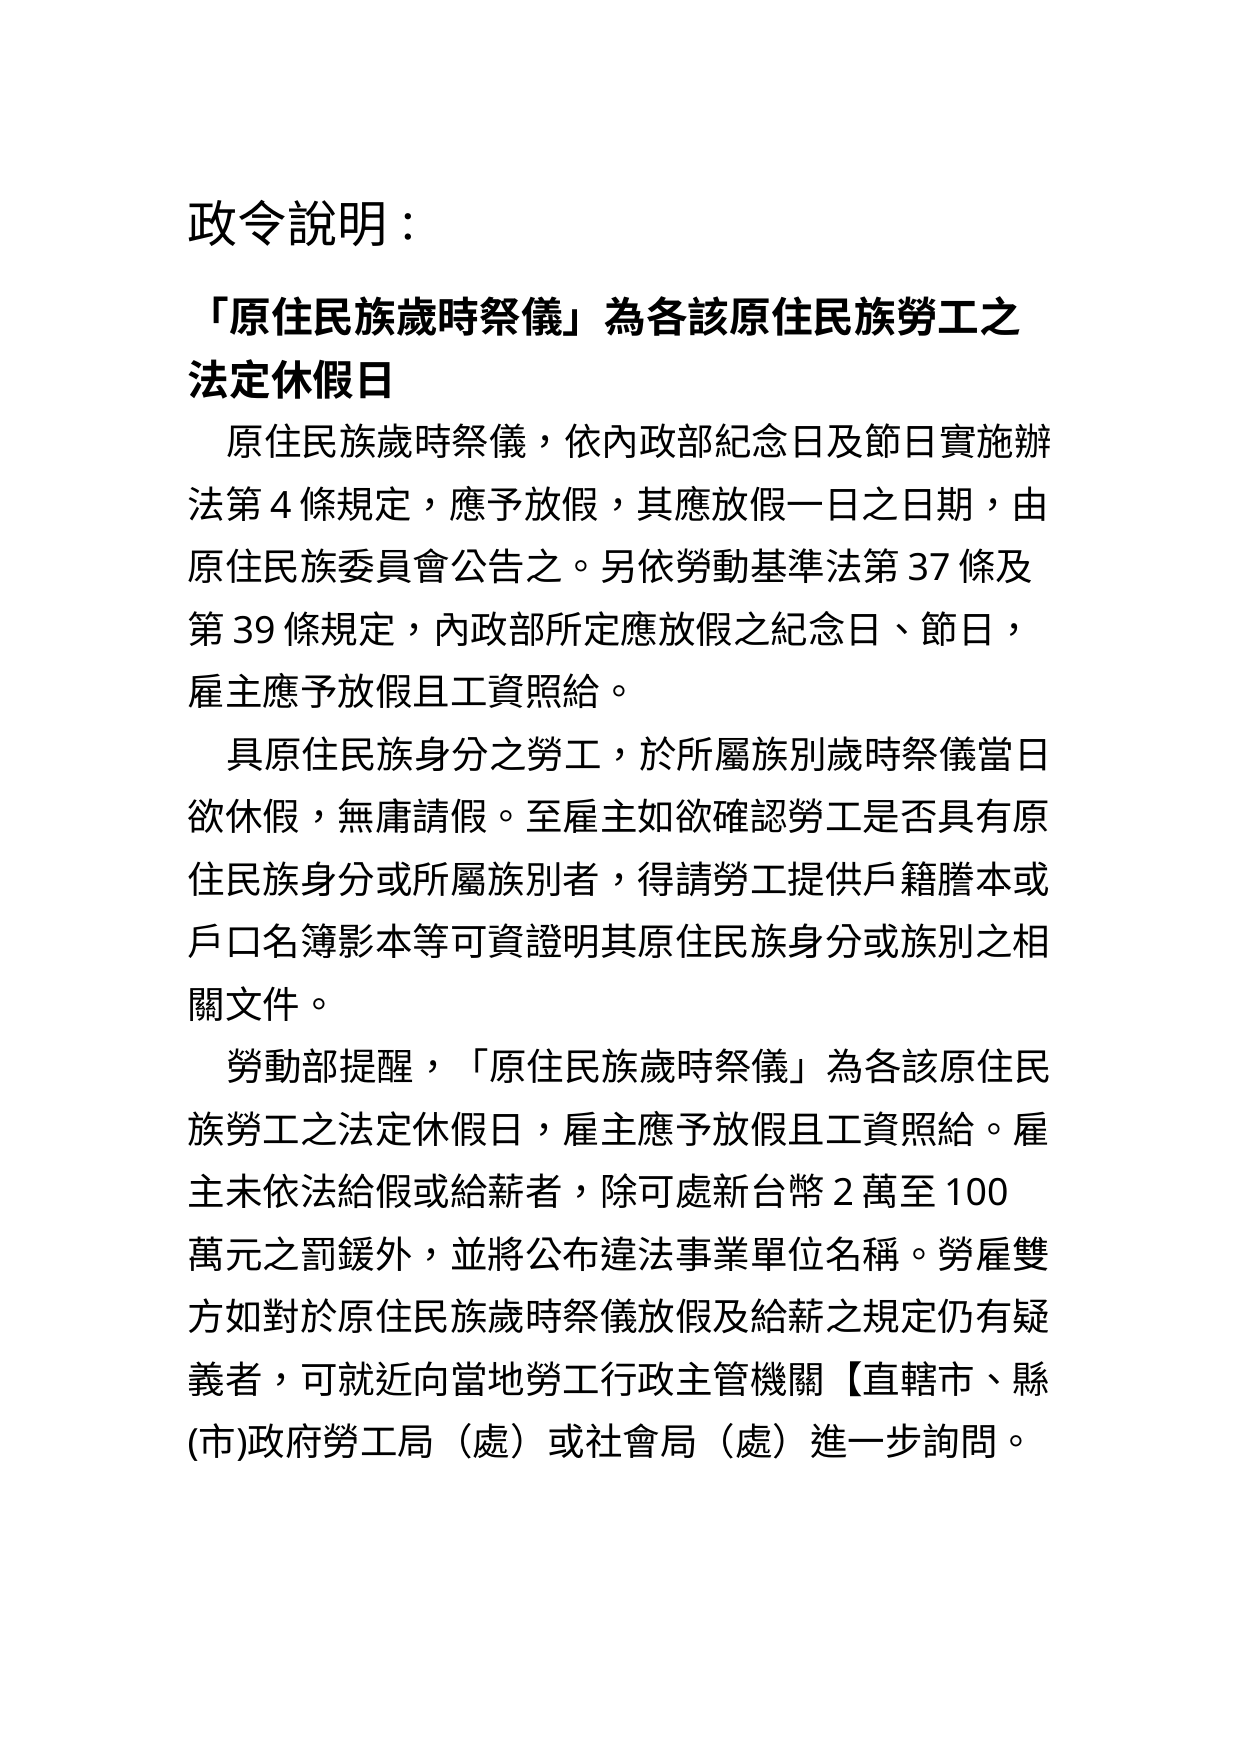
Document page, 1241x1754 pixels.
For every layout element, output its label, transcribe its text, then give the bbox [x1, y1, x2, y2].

text 勞動部提醒，「原住民族歲時祭儀」為各該原住民族勞工之法定休假日，雇主應予放假且工資照給。雇主未依法給假或給薪者，除可處新台幣2萬至100萬元之罰鍰外，並將公布違法事業單位名稱。勞雇雙方如對於原住民族歲時祭儀放假及給薪之規定仍有疑義者，可就近向當地勞工行政主管機關【直轄市、縣(市)政府勞工局（處）或社會局（處）進一步詢問。 [187, 1033, 1053, 1471]
text 原住民族歲時祭儀，依內政部紀念日及節日實施辦法第4條規定，應予放假，其應放假一日之日期，由原住民族委員會公告之。另依勞動基準法第37條及第39條規定，內政部所定應放假之紀念日、節日，雇主應予放假且工資照給。 [187, 408, 1053, 721]
text 政令說明： [187, 158, 1053, 283]
text 具原住民族身分之勞工，於所屬族別歲時祭儀當日欲休假，無庸請假。至雇主如欲確認勞工是否具有原住民族身分或所屬族別者，得請勞工提供戶籍謄本或戶口名簿影本等可資證明其原住民族身分或族別之相關文件。 [187, 721, 1053, 1033]
text 「原住民族歲時祭儀」為各該原住民族勞工之法定休假日 [187, 283, 1053, 408]
